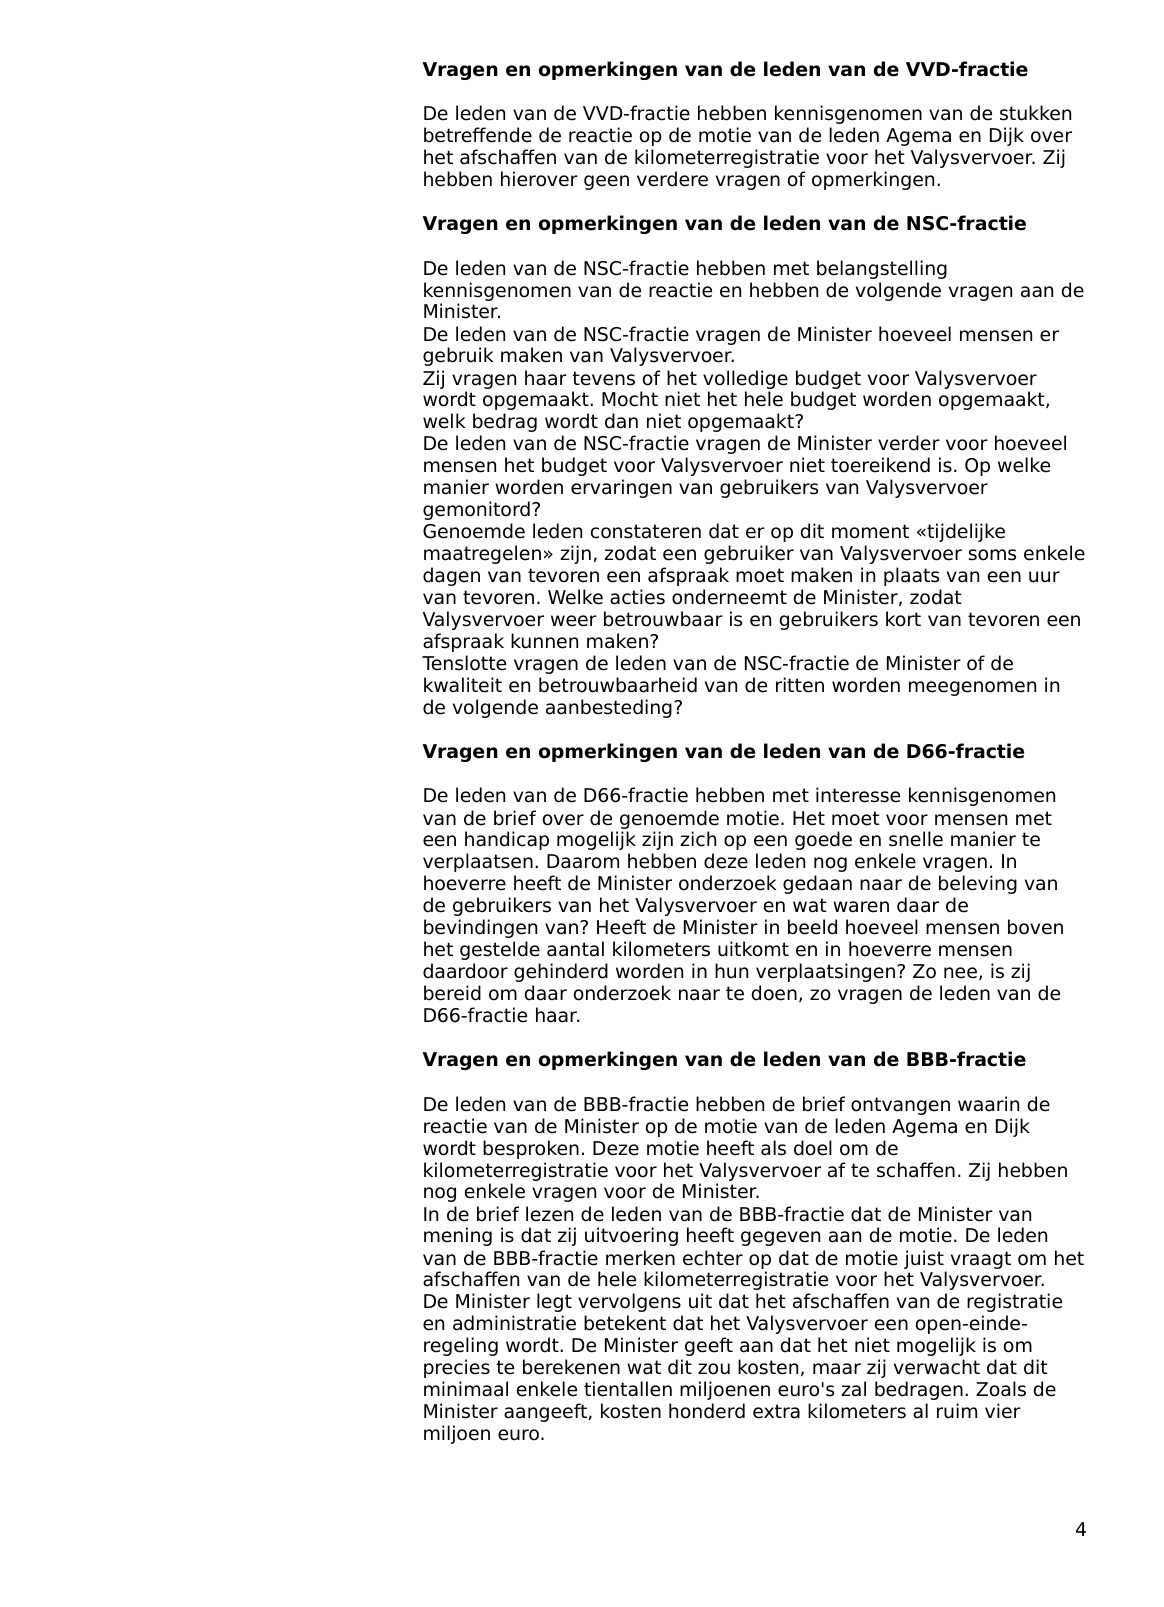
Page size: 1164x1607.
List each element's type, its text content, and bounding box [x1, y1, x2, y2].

text De leden van de NSC-fractie vragen de Minister hoeveel mensen er gebruik maken van Valysvervoer. [422, 323, 1087, 367]
text Tenslotte vragen de leden van de NSC-fractie de Minister of de kwaliteit en betrouwbaarheid van de ritten worden meegenomen in de volgende aanbesteding? [422, 653, 1087, 719]
subtitle Vragen en opmerkingen van de leden van de BBB-fractie [422, 1049, 1087, 1071]
text In de brief lezen de leden van de BBB-fractie dat de Minister van mening is dat zij uitvoering heeft gegeven aan de motie. De leden van de BBB-fractie merken echter op dat de motie juist vraagt om het afschaffen van de hele kilometerregistratie voor het Valysvervoer. [422, 1203, 1087, 1291]
text De leden van de VVD-fractie hebben kennisgenomen van de stukken betreffende de reactie op de motie van de leden Agema en Dijk over het afschaffen van de kilometerregistratie voor het Valysvervoer. Zij hebben hierover geen verdere vragen of opmerkingen. [422, 103, 1087, 191]
text Zij vragen haar tevens of het volledige budget voor Valysvervoer wordt opgemaakt. Mocht niet het hele budget worden opgemaakt, welk bedrag wordt dan niet opgemaakt? [422, 367, 1087, 433]
text De leden van de NSC-fractie hebben met belangstelling kennisgenomen van de reactie en hebben de volgende vragen aan de Minister. [422, 257, 1087, 323]
subtitle Vragen en opmerkingen van de leden van de D66-fractie [422, 741, 1087, 763]
text Genoemde leden constateren dat er op dit moment «tijdelijke maatregelen» zijn, zodat een gebruiker van Valysvervoer soms enkele dagen van tevoren een afspraak moet maken in plaats van een uur van tevoren. Welke acties onderneemt de Minister, zodat Valysvervoer weer betrouwbaar is en gebruikers kort van tevoren een afspraak kunnen maken? [422, 521, 1087, 653]
text De leden van de NSC-fractie vragen de Minister verder voor hoeveel mensen het budget voor Valysvervoer niet toereikend is. Op welke manier worden ervaringen van gebruikers van Valysvervoer gemonitord? [422, 433, 1087, 521]
text De leden van de BBB-fractie hebben de brief ontvangen waarin de reactie van de Minister op de motie van de leden Agema en Dijk wordt besproken. Deze motie heeft als doel om de kilometerregistratie voor het Valysvervoer af te schaffen. Zij hebben nog enkele vragen voor de Minister. [422, 1093, 1087, 1203]
text De Minister legt vervolgens uit dat het afschaffen van de registratie en administratie betekent dat het Valysvervoer een open-einde-regeling wordt. De Minister geeft aan dat het niet mogelijk is om precies te berekenen wat dit zou kosten, maar zij verwacht dat dit minimaal enkele tientallen miljoenen euro's zal bedragen. Zoals de Minister aangeeft, kosten honderd extra kilometers al ruim vier miljoen euro. [422, 1291, 1087, 1445]
text De leden van de D66-fractie hebben met interesse kennisgenomen van de brief over de genoemde motie. Het moet voor mensen met een handicap mogelijk zijn zich op een goede en snelle manier te verplaatsen. Daarom hebben deze leden nog enkele vragen. In hoeverre heeft de Minister onderzoek gedaan naar de beleving van de gebruikers van het Valysvervoer en wat waren daar de bevindingen van? Heeft de Minister in beeld hoeveel mensen boven het gestelde aantal kilometers uitkomt en in hoeverre mensen daardoor gehinderd worden in hun verplaatsingen? Zo nee, is zij bereid om daar onderzoek naar te doen, zo vragen de leden van de D66-fractie haar. [422, 785, 1087, 1027]
subtitle Vragen en opmerkingen van de leden van de VVD-fractie [422, 59, 1087, 81]
subtitle Vragen en opmerkingen van de leden van de NSC-fractie [422, 213, 1087, 235]
